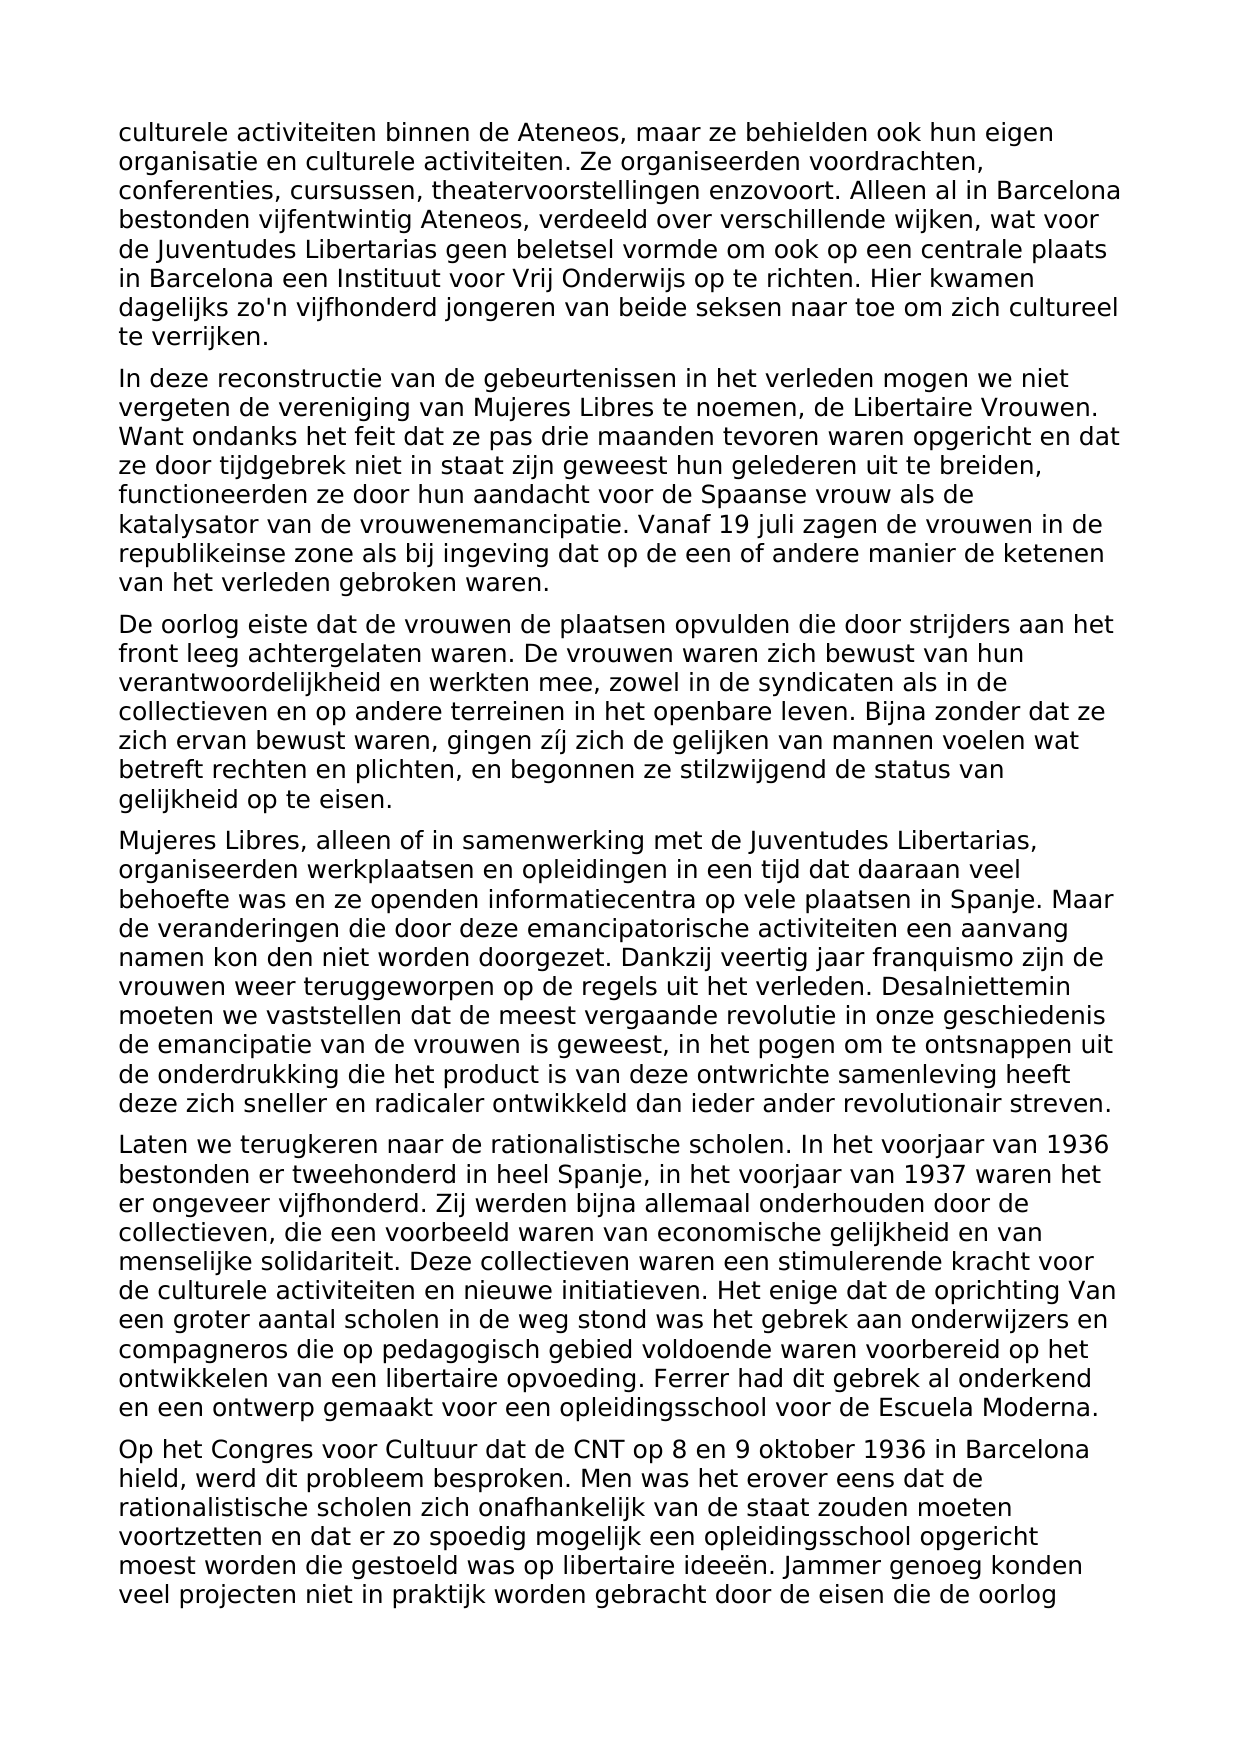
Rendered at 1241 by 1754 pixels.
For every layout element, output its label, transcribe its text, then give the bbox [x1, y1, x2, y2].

text Laten we terugkeren naar de rationalistische scholen. In het voorjaar van 1936 bestonden er tweehonderd in heel Spanje, in het voorjaar van 1937 waren het er ongeveer vijfhonderd. Zij werden bijna allemaal onderhouden door de collectieven, die een voorbeeld waren van economische gelijkheid en van menselijke solidariteit. Deze collectieven waren een stimulerende kracht voor de culturele activiteiten en nieuwe initiatieven. Het enige dat de oprichting Van een groter aantal scholen in de weg stond was het gebrek aan onderwijzers en compagneros die op pedagogisch gebied voldoende waren voorbereid op het ontwikkelen van een libertaire opvoeding. Ferrer had dit gebrek al onderkend en een ontwerp gemaakt voor een opleidingsschool voor de Escuela Moderna. [118, 1131, 1122, 1422]
text culturele activiteiten binnen de Ateneos, maar ze behielden ook hun eigen organisatie en culturele activiteiten. Ze organiseerden voordrachten, conferenties, cursussen, theatervoorstellingen enzovoort. Alleen al in Barcelona bestonden vijfentwintig Ateneos, verdeeld over verschillende wijken, wat voor de Juventudes Libertarias geen beletsel vormde om ook op een centrale plaats in Barcelona een Instituut voor Vrij Onderwijs op te richten. Hier kwamen dagelijks zo'n vijfhonderd jongeren van beide seksen naar toe om zich cultureel te verrijken. [118, 118, 1122, 351]
text Op het Congres voor Cultuur dat de CNT op 8 en 9 oktober 1936 in Barcelona hield, werd dit probleem besproken. Men was het erover eens dat de rationalistische scholen zich onafhankelijk van de staat zouden moeten voortzetten en dat er zo spoedig mogelijk een opleidingsschool opgericht moest worden die gestoeld was op libertaire ideeën. Jammer genoeg konden veel projecten niet in praktijk worden gebracht door de eisen die de oorlog [118, 1435, 1122, 1610]
text In deze reconstructie van de gebeurtenissen in het verleden mogen we niet vergeten de vereniging van Mujeres Libres te noemen, de Libertaire Vrouwen. Want ondanks het feit dat ze pas drie maanden tevoren waren opgericht en dat ze door tijdgebrek niet in staat zijn geweest hun gelederen uit te breiden, functioneerden ze door hun aandacht voor de Spaanse vrouw als de katalysator van de vrouwenemancipatie. Vanaf 19 juli zagen de vrouwen in de republikeinse zone als bij ingeving dat op de een of andere manier de ketenen van het verleden gebroken waren. [118, 364, 1122, 597]
text Mujeres Libres, alleen of in samenwerking met de Juventudes Libertarias, organiseerden werkplaatsen en opleidingen in een tijd dat daaraan veel behoefte was en ze openden informatiecentra op vele plaatsen in Spanje. Maar de veranderingen die door deze emancipatorische activiteiten een aanvang namen kon den niet worden doorgezet. Dankzij veertig jaar franquismo zijn de vrouwen weer teruggeworpen op de regels uit het verleden. Desalniettemin moeten we vaststellen dat de meest vergaande revolutie in onze geschiedenis de emancipatie van de vrouwen is geweest, in het pogen om te ontsnappen uit de onderdrukking die het product is van deze ontwrichte samenleving heeft deze zich sneller en radicaler ontwikkeld dan ieder ander revolutionair streven. [118, 826, 1122, 1118]
text De oorlog eiste dat de vrouwen de plaatsen opvulden die door strijders aan het front leeg achtergelaten waren. De vrouwen waren zich bewust van hun verantwoordelijkheid en werkten mee, zowel in de syndicaten als in de collectieven en op andere terreinen in het openbare leven. Bijna zonder dat ze zich ervan bewust waren, gingen zíj zich de gelijken van mannen voelen wat betreft rechten en plichten, en begonnen ze stilzwijgend de status van gelijkheid op te eisen. [118, 610, 1122, 814]
